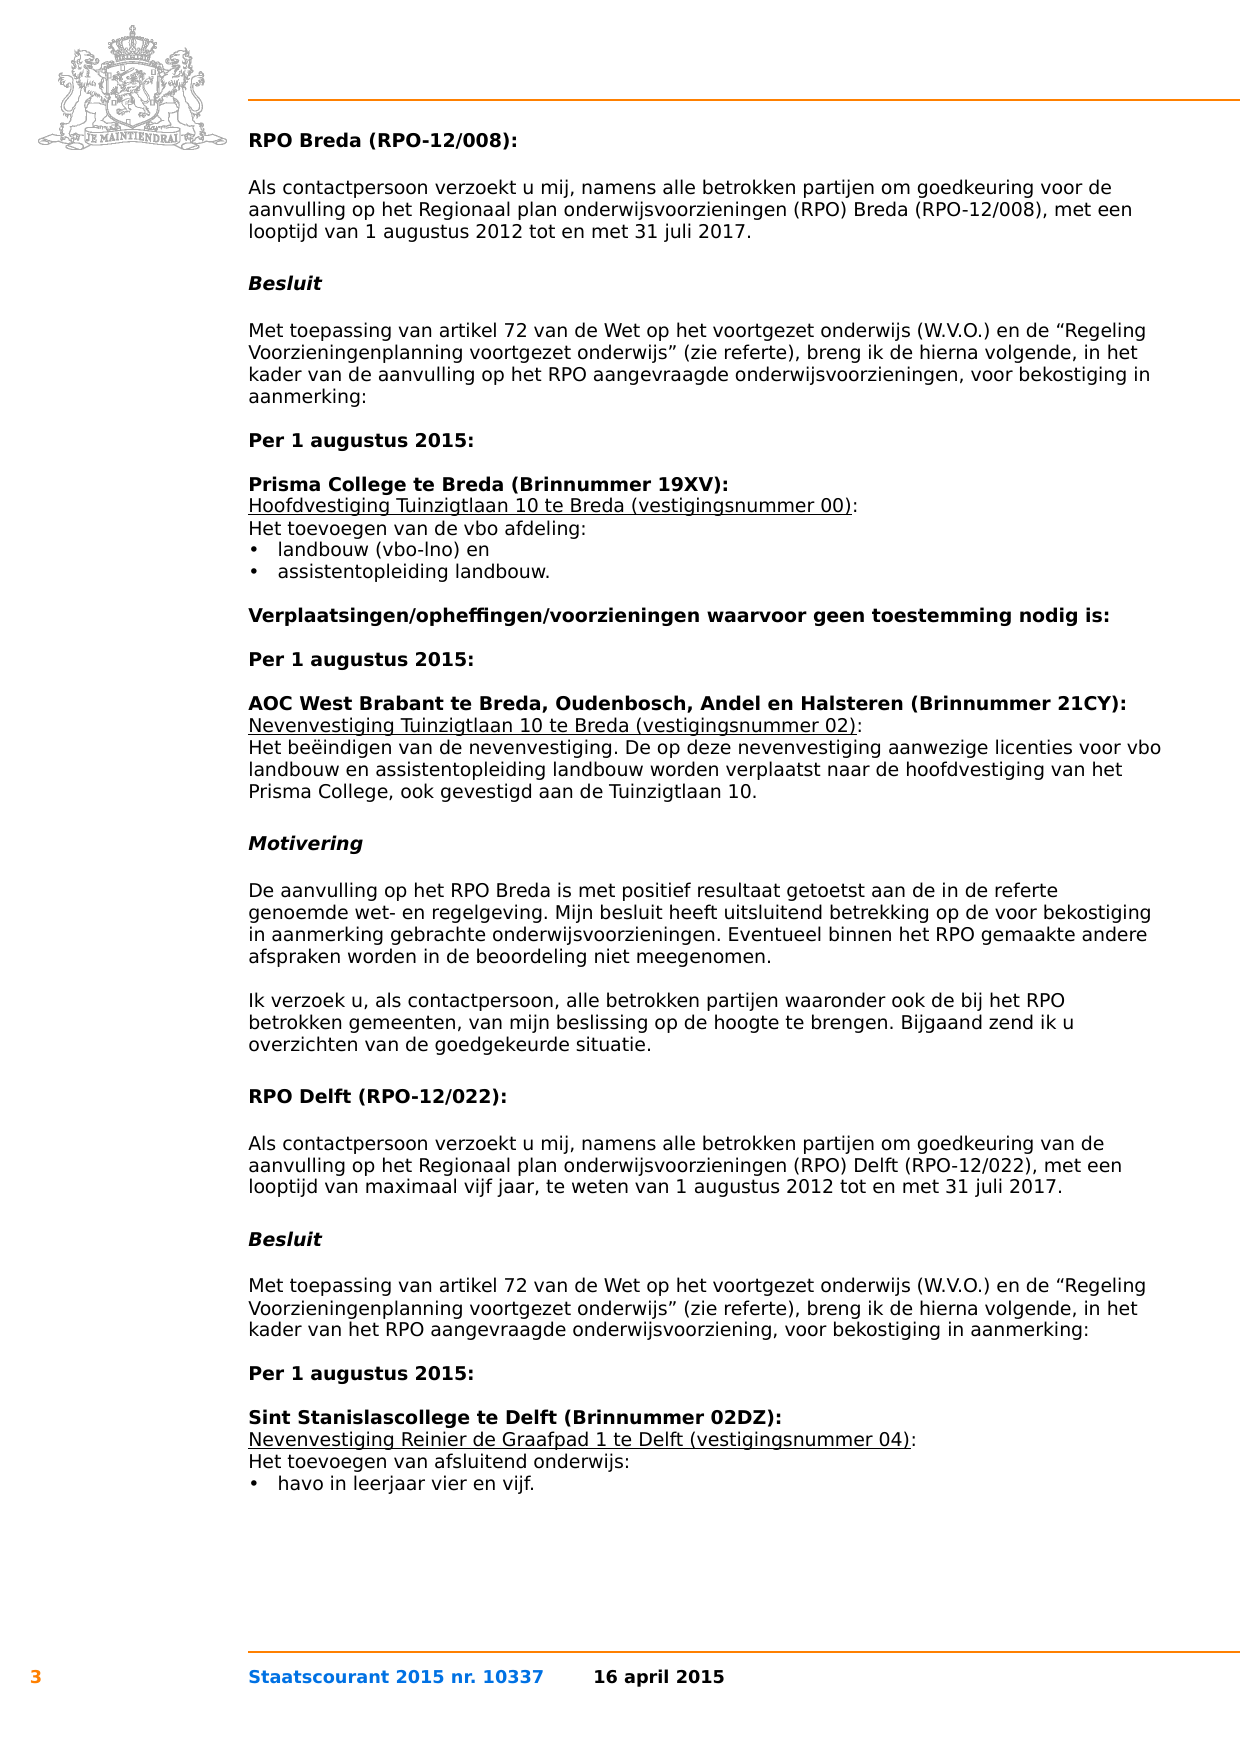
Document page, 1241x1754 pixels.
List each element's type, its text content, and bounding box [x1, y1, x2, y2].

text • havo in leerjaar vier en vijf. [248, 1473, 1163, 1495]
subtitle RPO Breda (RPO-12/008): [248, 130, 1163, 152]
text Nevenvestiging Reinier de Graafpad 1 te Delft (vestigingsnummer 04): [248, 1429, 1163, 1451]
subtitle Besluit [248, 273, 1163, 295]
text • landbouw (vbo-lno) en [248, 539, 1163, 561]
text Het beëindigen van de nevenvestiging. De op deze nevenvestiging aanwezige licenties voor vbo landbouw en assistentopleiding landbouw worden verplaatst naar de hoofdvestiging van het Prisma College, ook gevestigd aan de Tuinzigtlaan 10. [248, 737, 1163, 803]
text Hoofdvestiging Tuinzigtlaan 10 te Breda (vestigingsnummer 00): [248, 495, 1163, 517]
text Per 1 augustus 2015: [248, 429, 1163, 452]
text Prisma College te Breda (Brinnummer 19XV): [248, 473, 1163, 495]
text • assistentopleiding landbouw. [248, 561, 1163, 583]
text Als contactpersoon verzoekt u mij, namens alle betrokken partijen om goedkeuring voor de aanvulling op het Regionaal plan onderwijsvoorzieningen (RPO) Breda (RPO-12/008), met een looptijd van 1 augustus 2012 tot en met 31 juli 2017. [248, 177, 1163, 243]
text Met toepassing van artikel 72 van de Wet op het voortgezet onderwijs (W.V.O.) en de “Regeling Voorzieningenplanning voortgezet onderwijs” (zie referte), breng ik de hierna volgende, in het kader van het RPO aangevraagde onderwijsvoorziening, voor bekostiging in aanmerking: [248, 1275, 1163, 1341]
subtitle RPO Delft (RPO-12/022): [248, 1086, 1163, 1107]
text Met toepassing van artikel 72 van de Wet op het voortgezet onderwijs (W.V.O.) en de “Regeling Voorzieningenplanning voortgezet onderwijs” (zie referte), breng ik de hierna volgende, in het kader van de aanvulling op het RPO aangevraagde onderwijsvoorzieningen, voor bekostiging in aanmerking: [248, 320, 1163, 408]
text Het toevoegen van de vbo afdeling: [248, 517, 1163, 539]
text Verplaatsingen/opheffingen/voorzieningen waarvoor geen toestemming nodig is: [248, 605, 1163, 627]
subtitle Besluit [248, 1228, 1163, 1250]
text Als contactpersoon verzoekt u mij, namens alle betrokken partijen om goedkeuring van de aanvulling op het Regionaal plan onderwijsvoorzieningen (RPO) Delft (RPO-12/022), met een looptijd van maximaal vijf jaar, te weten van 1 augustus 2012 tot en met 31 juli 2017. [248, 1132, 1163, 1198]
text Per 1 augustus 2015: [248, 1363, 1163, 1385]
picture [38, 25, 227, 150]
text Het toevoegen van afsluitend onderwijs: [248, 1451, 1163, 1473]
text Sint Stanislascollege te Delft (Brinnummer 02DZ): [248, 1407, 1163, 1429]
text Ik verzoek u, als contactpersoon, alle betrokken partijen waaronder ook de bij het RPO betrokken gemeenten, van mijn beslissing op de hoogte te brengen. Bijgaand zend ik u overzichten van de goedgekeurde situatie. [248, 989, 1163, 1056]
text Nevenvestiging Tuinzigtlaan 10 te Breda (vestigingsnummer 02): [248, 715, 1163, 737]
subtitle Motivering [248, 833, 1163, 855]
text AOC West Brabant te Breda, Oudenbosch, Andel en Halsteren (Brinnummer 21CY): [248, 693, 1163, 715]
text De aanvulling op het RPO Breda is met positief resultaat getoetst aan de in de referte genoemde wet- en regelgeving. Mijn besluit heeft uitsluitend betrekking op de voor bekostiging in aanmerking gebrachte onderwijsvoorzieningen. Eventueel binnen het RPO gemaakte andere afspraken worden in de beoordeling niet meegenomen. [248, 880, 1163, 968]
text Per 1 augustus 2015: [248, 649, 1163, 671]
